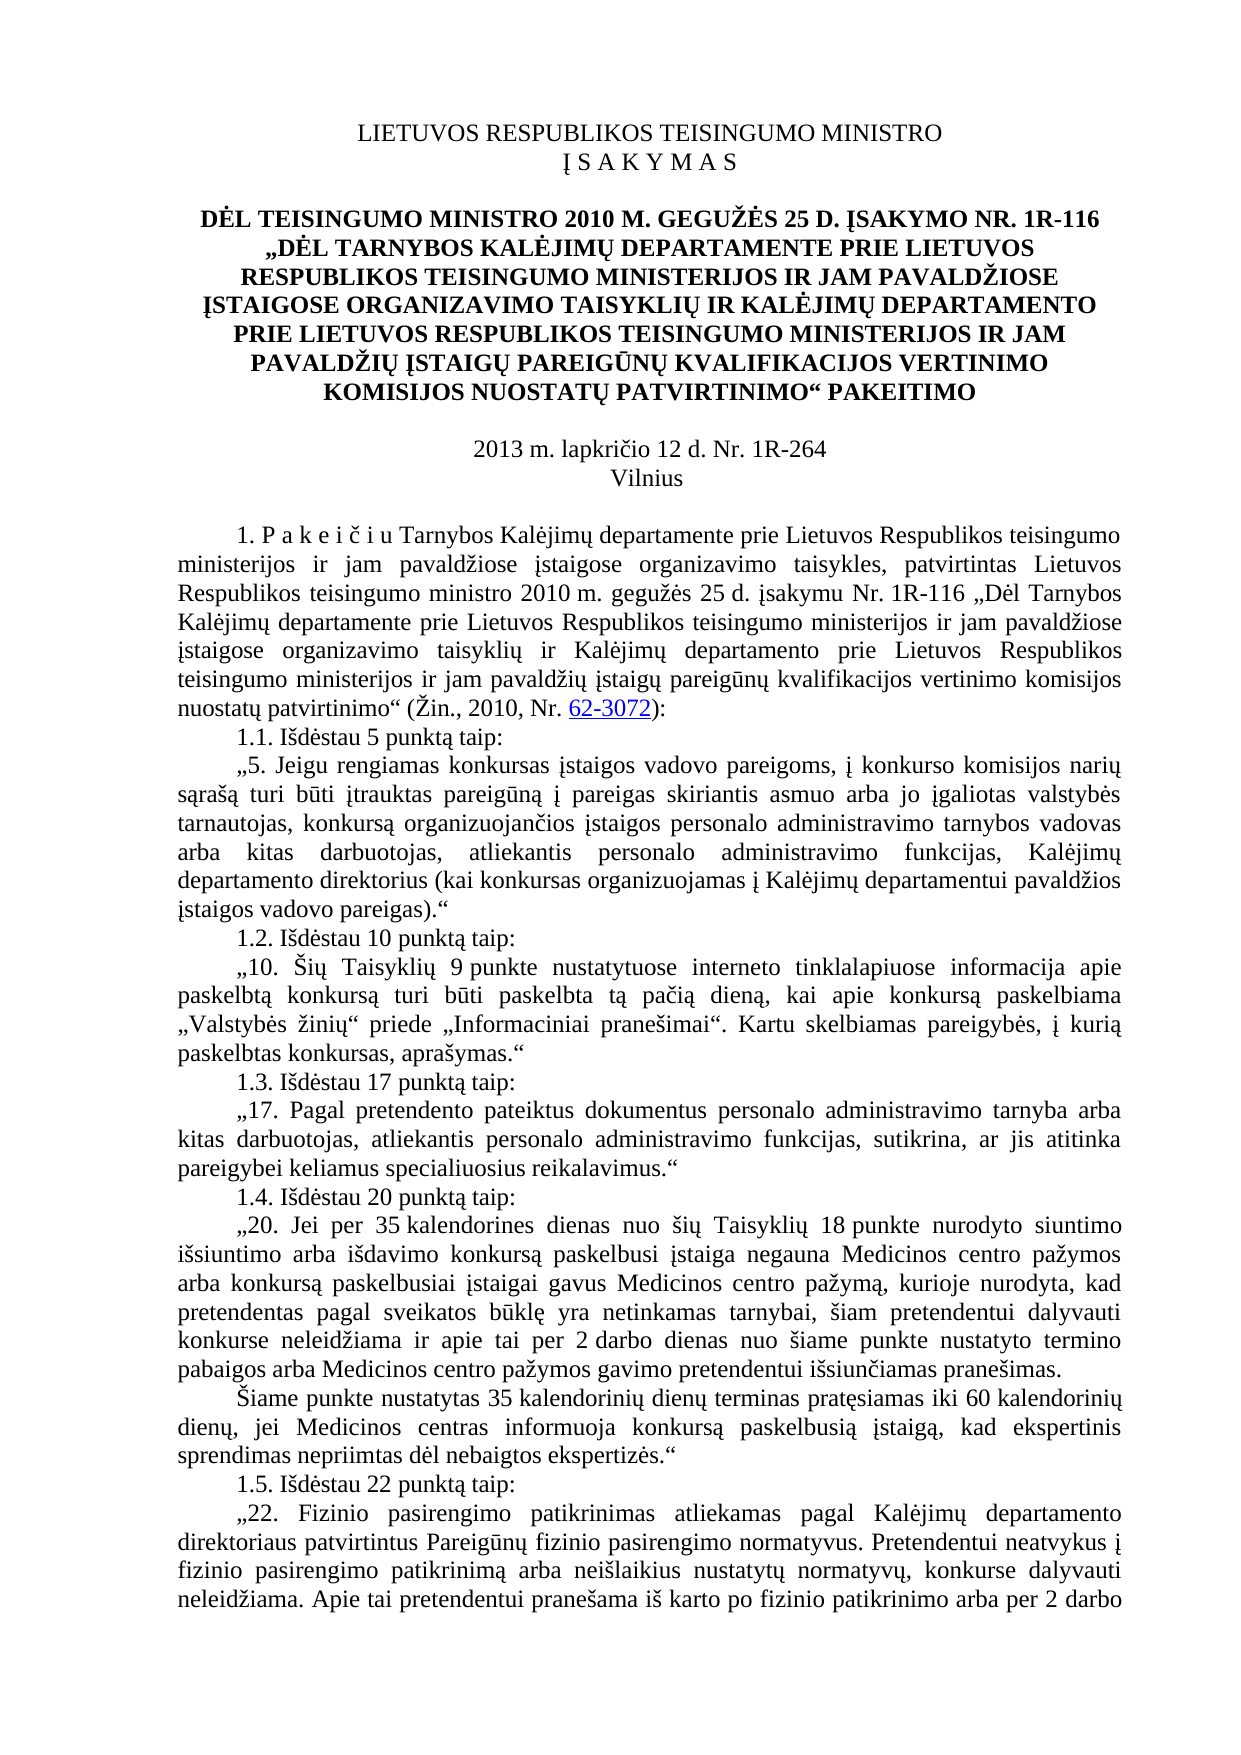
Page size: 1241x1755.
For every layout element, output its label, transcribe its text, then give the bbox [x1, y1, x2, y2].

text DĖL TEISINGUMO MINISTRO 2010 M. GEGUŽĖS 25 D. ĮSAKYMO Nr. 1R-116 „DĖL TARNYBOS KALĖJIMŲ DEPARTAMENTE PRIE LIETUVOS RESPUBLIKOS TEISINGUMO MINISTERIJOS IR JAM PAVALDŽIOSE ĮSTAIGOSE ORGANIZAVIMO TAISYKLIŲ IR KALĖJIMŲ DEPARTAMENTO PRIE LIETUVOS RESPUBLIKOS TEISINGUMO MINISTERIJOS IR JAM PAVALDŽIŲ ĮSTAIGŲ PAREIGŪNŲ KVALIFIKACIJOS VERTINIMO KOMISIJOS NUOSTATŲ PATVIRTINIMO“ PAKEITIMO [177, 204, 1122, 406]
text „20. Jei per 35 kalendorines dienas nuo šių Taisyklių 18 punkte nurodyto siuntimo išsiuntimo arba išdavimo konkursą paskelbusi įstaiga negauna Medicinos centro pažymos arba konkursą paskelbusiai įstaigai gavus Medicinos centro pažymą, kurioje nurodyta, kad pretendentas pagal sveikatos būklę yra netinkamas tarnybai, šiam pretendentui dalyvauti konkurse neleidžiama ir apie tai per 2 darbo dienas nuo šiame punkte nustatyto termino pabaigos arba Medicinos centro pažymos gavimo pretendentui išsiunčiamas pranešimas. [177, 1211, 1122, 1383]
text 1.5. Išdėstau 22 punktą taip: [177, 1469, 1122, 1498]
text „22. Fizinio pasirengimo patikrinimas atliekamas pagal Kalėjimų departamento direktoriaus patvirtintus Pareigūnų fizinio pasirengimo normatyvus. Pretendentui neatvykus į fizinio pasirengimo patikrinimą arba neišlaikius nustatytų normatyvų, konkurse dalyvauti neleidžiama. Apie tai pretendentui pranešama iš karto po fizinio patikrinimo arba per 2 darbo [177, 1498, 1122, 1613]
text Vilnius [177, 463, 1122, 492]
text „5. Jeigu rengiamas konkursas įstaigos vadovo pareigoms, į konkurso komisijos narių sąrašą turi būti įtrauktas pareigūną į pareigas skiriantis asmuo arba jo įgaliotas valstybės tarnautojas, konkursą organizuojančios įstaigos personalo administravimo tarnybos vadovas arba kitas darbuotojas, atliekantis personalo administravimo funkcijas, Kalėjimų departamento direktorius (kai konkursas organizuojamas į Kalėjimų departamentui pavaldžios įstaigos vadovo pareigas).“ [177, 751, 1122, 923]
text 1.3. Išdėstau 17 punktą taip: [177, 1067, 1122, 1096]
text „17. Pagal pretendento pateiktus dokumentus personalo administravimo tarnyba arba kitas darbuotojas, atliekantis personalo administravimo funkcijas, sutikrina, ar jis atitinka pareigybei keliamus specialiuosius reikalavimus.“ [177, 1096, 1122, 1182]
text Šiame punkte nustatytas 35 kalendorinių dienų terminas pratęsiamas iki 60 kalendorinių dienų, jei Medicinos centras informuoja konkursą paskelbusią įstaigą, kad ekspertinis sprendimas nepriimtas dėl nebaigtos ekspertizės.“ [177, 1383, 1122, 1469]
text 1.2. Išdėstau 10 punktą taip: [177, 923, 1122, 952]
text 2013 m. lapkričio 12 d. Nr. 1R-264 [177, 434, 1122, 463]
text „10. Šių Taisyklių 9 punkte nustatytuose interneto tinklalapiuose informacija apie paskelbtą konkursą turi būti paskelbta tą pačią dieną, kai apie konkursą paskelbiama „Valstybės žinių“ priede „Informaciniai pranešimai“. Kartu skelbiamas pareigybės, į kurią paskelbtas konkursas, aprašymas.“ [177, 952, 1122, 1067]
text 1. P a k e i č i u Tarnybos Kalėjimų departamente prie Lietuvos Respublikos teisingumo ministerijos ir jam pavaldžiose įstaigose organizavimo taisykles, patvirtintas Lietuvos Respublikos teisingumo ministro 2010 m. gegužės 25 d. įsakymu Nr. 1R-116 „Dėl Tarnybos Kalėjimų departamente prie Lietuvos Respublikos teisingumo ministerijos ir jam pavaldžiose įstaigose organizavimo taisyklių ir Kalėjimų departamento prie Lietuvos Respublikos teisingumo ministerijos ir jam pavaldžių įstaigų pareigūnų kvalifikacijos vertinimo komisijos nuostatų patvirtinimo“ (Žin., 2010, Nr. 62-3072): [177, 521, 1122, 722]
text 1.4. Išdėstau 20 punktą taip: [177, 1182, 1122, 1211]
text LIETUVOS RESPUBLIKOS TEISINGUMO MINISTRO [177, 118, 1122, 147]
text Į S A K Y M A S [177, 147, 1122, 176]
text 1.1. Išdėstau 5 punktą taip: [177, 722, 1122, 751]
